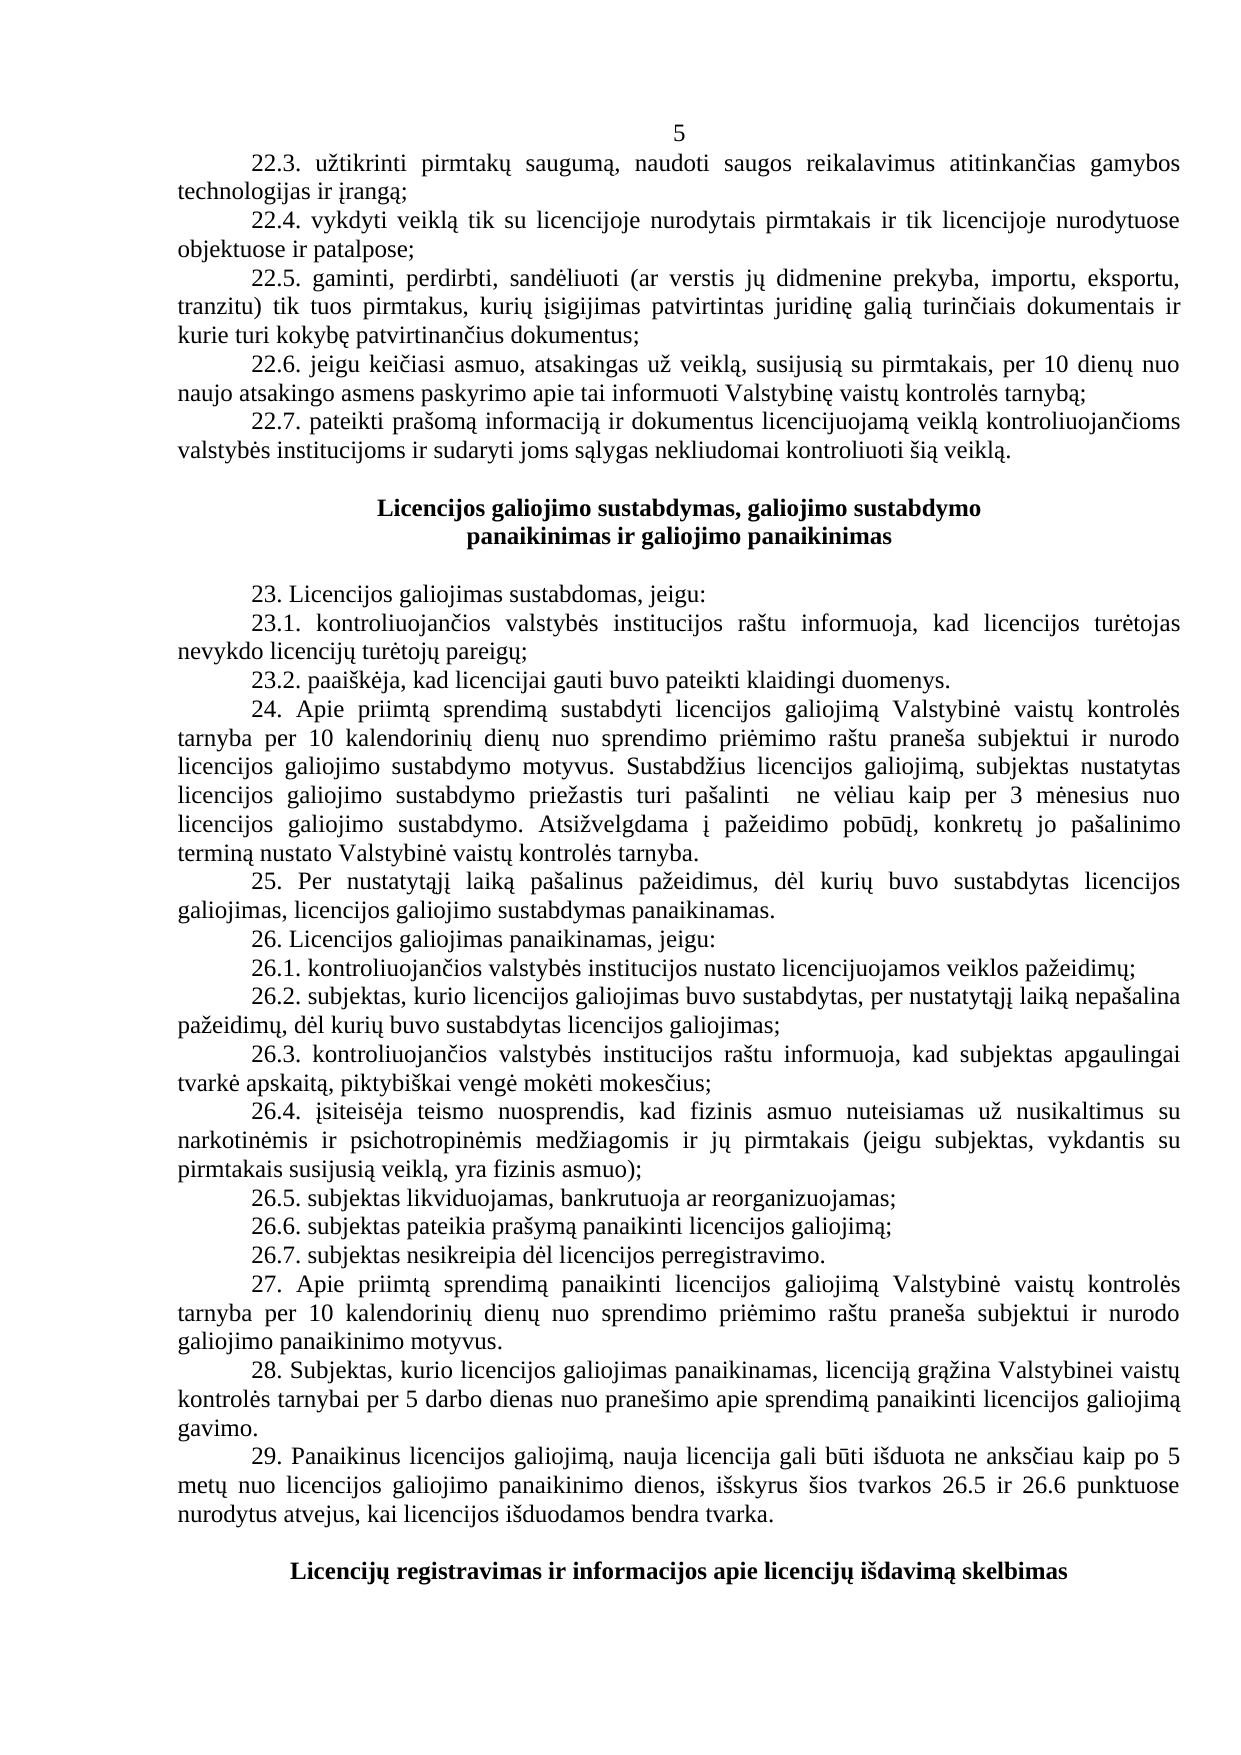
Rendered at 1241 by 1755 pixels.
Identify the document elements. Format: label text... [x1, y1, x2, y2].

text 26. Licencijos galiojimas panaikinamas, jeigu: [177, 924, 1181, 953]
text 26.3. kontroliuojančios valstybės institucijos raštu informuoja, kad subjektas apgaulingai tvarkė apskaitą, piktybiškai vengė mokėti mokesčius; [177, 1039, 1181, 1096]
text 25. Per nustatytąjį laiką pašalinus pažeidimus, dėl kurių buvo sustabdytas licencijos galiojimas, licencijos galiojimo sustabdymas panaikinamas. [177, 866, 1181, 924]
text 26.7. subjektas nesikreipia dėl licencijos perregistravimo. [177, 1240, 1181, 1269]
text 29. Panaikinus licencijos galiojimą, nauja licencija gali būti išduota ne anksčiau kaip po 5 metų nuo licencijos galiojimo panaikinimo dienos, išskyrus šios tvarkos 26.5 ir 26.6 punktuose nurodytus atvejus, kai licencijos išduodamos bendra tvarka. [177, 1441, 1181, 1528]
text 24. Apie priimtą sprendimą sustabdyti licencijos galiojimą Valstybinė vaistų kontrolės tarnyba per 10 kalendorinių dienų nuo sprendimo priėmimo raštu praneša subjektui ir nurodo licencijos galiojimo sustabdymo motyvus. Sustabdžius licencijos galiojimą, subjektas nustatytas licencijos galiojimo sustabdymo priežastis turi pašalinti ne vėliau kaip per 3 mėnesius nuo licencijos galiojimo sustabdymo. Atsižvelgdama į pažeidimo pobūdį, konkretų jo pašalinimo terminą nustato Valstybinė vaistų kontrolės tarnyba. [177, 694, 1181, 866]
text 22.6. jeigu keičiasi asmuo, atsakingas už veiklą, susijusią su pirmtakais, per 10 dienų nuo naujo atsakingo asmens paskyrimo apie tai informuoti Valstybinę vaistų kontrolės tarnybą; [177, 349, 1181, 406]
text 26.6. subjektas pateikia prašymą panaikinti licencijos galiojimą; [177, 1211, 1181, 1240]
text 26.2. subjektas, kurio licencijos galiojimas buvo sustabdytas, per nustatytąjį laiką nepašalina pažeidimų, dėl kurių buvo sustabdytas licencijos galiojimas; [177, 981, 1181, 1039]
text Licencijų registravimas ir informacijos apie licencijų išdavimą skelbimas [177, 1556, 1181, 1585]
text Licencijos galiojimo sustabdymas, galiojimo sustabdymo [177, 493, 1181, 521]
text 26.5. subjektas likviduojamas, bankrutuoja ar reorganizuojamas; [177, 1183, 1181, 1211]
text 22.5. gaminti, perdirbti, sandėliuoti (ar verstis jų didmenine prekyba, importu, eksportu, tranzitu) tik tuos pirmtakus, kurių įsigijimas patvirtintas juridinę galią turinčiais dokumentais ir kurie turi kokybę patvirtinančius dokumentus; [177, 263, 1181, 349]
text 22.4. vykdyti veiklą tik su licencijoje nurodytais pirmtakais ir tik licencijoje nurodytuose objektuose ir patalpose; [177, 205, 1181, 263]
text 26.1. kontroliuojančios valstybės institucijos nustato licencijuojamos veiklos pažeidimų; [177, 953, 1181, 981]
text 22.3. užtikrinti pirmtakų saugumą, naudoti saugos reikalavimus atitinkančias gamybos technologijas ir įrangą; [177, 148, 1181, 205]
text panaikinimas ir galiojimo panaikinimas [177, 521, 1181, 550]
text 26.4. įsiteisėja teismo nuosprendis, kad fizinis asmuo nuteisiamas už nusikaltimus su narkotinėmis ir psichotropinėmis medžiagomis ir jų pirmtakais (jeigu subjektas, vykdantis su pirmtakais susijusią veiklą, yra fizinis asmuo); [177, 1096, 1181, 1183]
text 27. Apie priimtą sprendimą panaikinti licencijos galiojimą Valstybinė vaistų kontrolės tarnyba per 10 kalendorinių dienų nuo sprendimo priėmimo raštu praneša subjektui ir nurodo galiojimo panaikinimo motyvus. [177, 1269, 1181, 1355]
text 22.7. pateikti prašomą informaciją ir dokumentus licencijuojamą veiklą kontroliuojančioms valstybės institucijoms ir sudaryti joms sąlygas nekliudomai kontroliuoti šią veiklą. [177, 406, 1181, 464]
text 23. Licencijos galiojimas sustabdomas, jeigu: [177, 579, 1181, 608]
text 23.2. paaiškėja, kad licencijai gauti buvo pateikti klaidingi duomenys. [177, 665, 1181, 694]
text 28. Subjektas, kurio licencijos galiojimas panaikinamas, licenciją grąžina Valstybinei vaistų kontrolės tarnybai per 5 darbo dienas nuo pranešimo apie sprendimą panaikinti licencijos galiojimą gavimo. [177, 1355, 1181, 1441]
text 23.1. kontroliuojančios valstybės institucijos raštu informuoja, kad licencijos turėtojas nevykdo licencijų turėtojų pareigų; [177, 608, 1181, 665]
